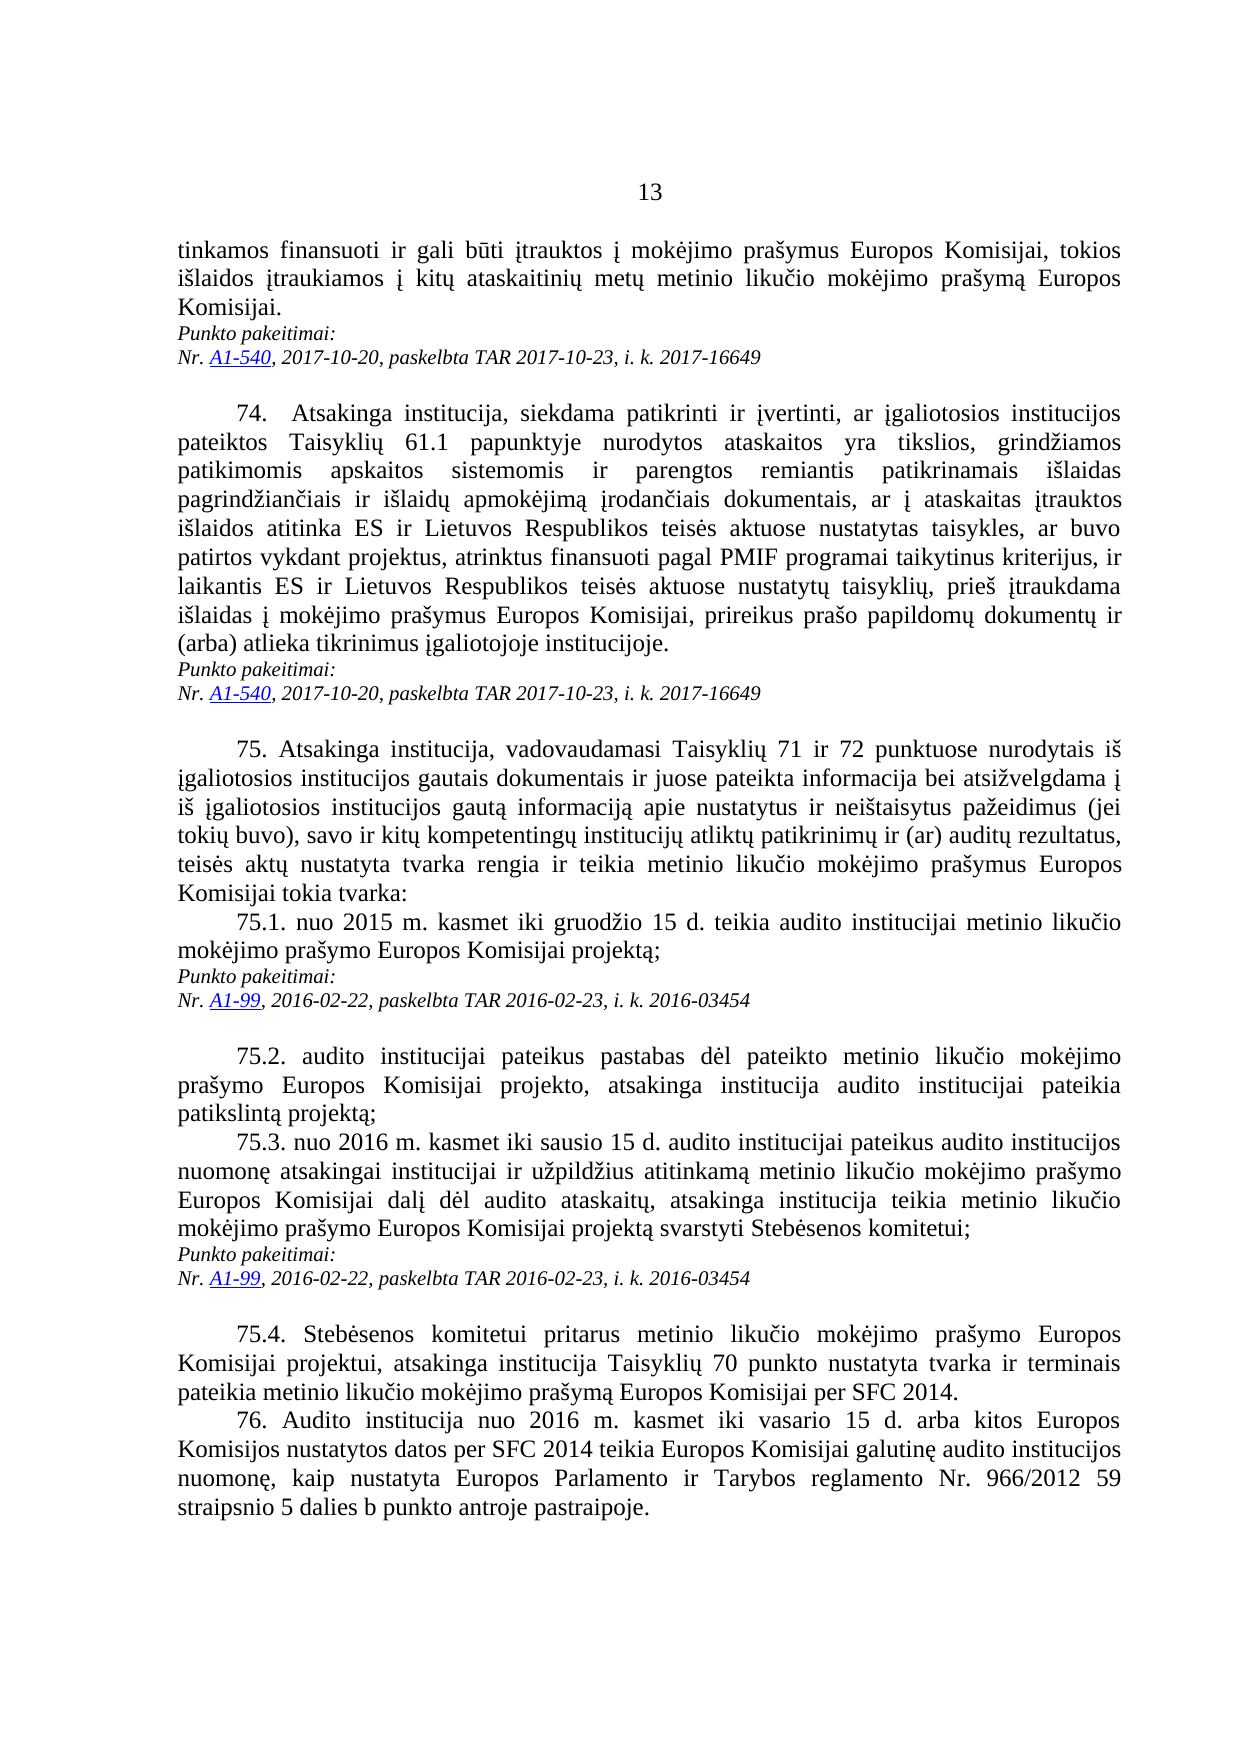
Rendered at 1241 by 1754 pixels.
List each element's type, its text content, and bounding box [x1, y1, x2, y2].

text 76. Audito institucija nuo 2016 m. kasmet iki vasario 15 d. arba kitos Europos Komisijos nustatytos datos per SFC 2014 teikia Europos Komisijai galutinę audito institucijos nuomonę, kaip nustatyta Europos Parlamento ir Tarybos reglamento Nr. 966/2012 59 straipsnio 5 dalies b punkto antroje pastraipoje. [177, 1405, 1122, 1520]
text 75. Atsakinga institucija, vadovaudamasi Taisyklių 71 ir 72 punktuose nurodytais iš įgaliotosios institucijos gautais dokumentais ir juose pateikta informacija bei atsižvelgdama į iš įgaliotosios institucijos gautą informaciją apie nustatytus ir neištaisytus pažeidimus (jei tokių buvo), savo ir kitų kompetentingų institucijų atliktų patikrinimų ir (ar) auditų rezultatus, teisės aktų nustatyta tvarka rengia ir teikia metinio likučio mokėjimo prašymus Europos Komisijai tokia tvarka: [177, 734, 1122, 907]
text 75.2. audito institucijai pateikus pastabas dėl pateikto metinio likučio mokėjimo prašymo Europos Komisijai projekto, atsakinga institucija audito institucijai pateikia patikslintą projektą; [177, 1041, 1122, 1127]
text tinkamos finansuoti ir gali būti įtrauktos į mokėjimo prašymus Europos Komisijai, tokios išlaidos įtraukiamos į kitų ataskaitinių metų metinio likučio mokėjimo prašymą Europos Komisijai. [177, 235, 1122, 321]
text 74. Atsakinga institucija, siekdama patikrinti ir įvertinti, ar įgaliotosios institucijos pateiktos Taisyklių 61.1 papunktyje nurodytos ataskaitos yra tikslios, grindžiamos patikimomis apskaitos sistemomis ir parengtos remiantis patikrinamais išlaidas pagrindžiančiais ir išlaidų apmokėjimą įrodančiais dokumentais, ar į ataskaitas įtrauktos išlaidos atitinka ES ir Lietuvos Respublikos teisės aktuose nustatytas taisykles, ar buvo patirtos vykdant projektus, atrinktus finansuoti pagal PMIF programai taikytinus kriterijus, ir laikantis ES ir Lietuvos Respublikos teisės aktuose nustatytų taisyklių, prieš įtraukdama išlaidas į mokėjimo prašymus Europos Komisijai, prireikus prašo papildomų dokumentų ir (arba) atlieka tikrinimus įgaliotojoje institucijoje. [177, 398, 1122, 657]
text 75.1. nuo 2015 m. kasmet iki gruodžio 15 d. teikia audito institucijai metinio likučio mokėjimo prašymo Europos Komisijai projektą; [177, 907, 1122, 964]
text Punkto pakeitimai: [177, 964, 1122, 988]
text 75.3. nuo 2016 m. kasmet iki sausio 15 d. audito institucijai pateikus audito institucijos nuomonę atsakingai institucijai ir užpildžius atitinkamą metinio likučio mokėjimo prašymo Europos Komisijai dalį dėl audito ataskaitų, atsakinga institucija teikia metinio likučio mokėjimo prašymo Europos Komisijai projektą svarstyti Stebėsenos komitetui; [177, 1127, 1122, 1242]
text 75.4. Stebėsenos komitetui pritarus metinio likučio mokėjimo prašymo Europos Komisijai projektui, atsakinga institucija Taisyklių 70 punkto nustatyta tvarka ir terminais pateikia metinio likučio mokėjimo prašymą Europos Komisijai per SFC 2014. [177, 1319, 1122, 1405]
text Punkto pakeitimai: [177, 321, 1122, 345]
text Nr. A1-99, 2016-02-22, paskelbta TAR 2016-02-23, i. k. 2016-03454 [177, 1266, 1122, 1290]
text Nr. A1-540, 2017-10-20, paskelbta TAR 2017-10-23, i. k. 2017-16649 [177, 681, 1122, 705]
text Punkto pakeitimai: [177, 657, 1122, 681]
text Nr. A1-99, 2016-02-22, paskelbta TAR 2016-02-23, i. k. 2016-03454 [177, 988, 1122, 1012]
text Punkto pakeitimai: [177, 1242, 1122, 1266]
text Nr. A1-540, 2017-10-20, paskelbta TAR 2017-10-23, i. k. 2017-16649 [177, 345, 1122, 369]
